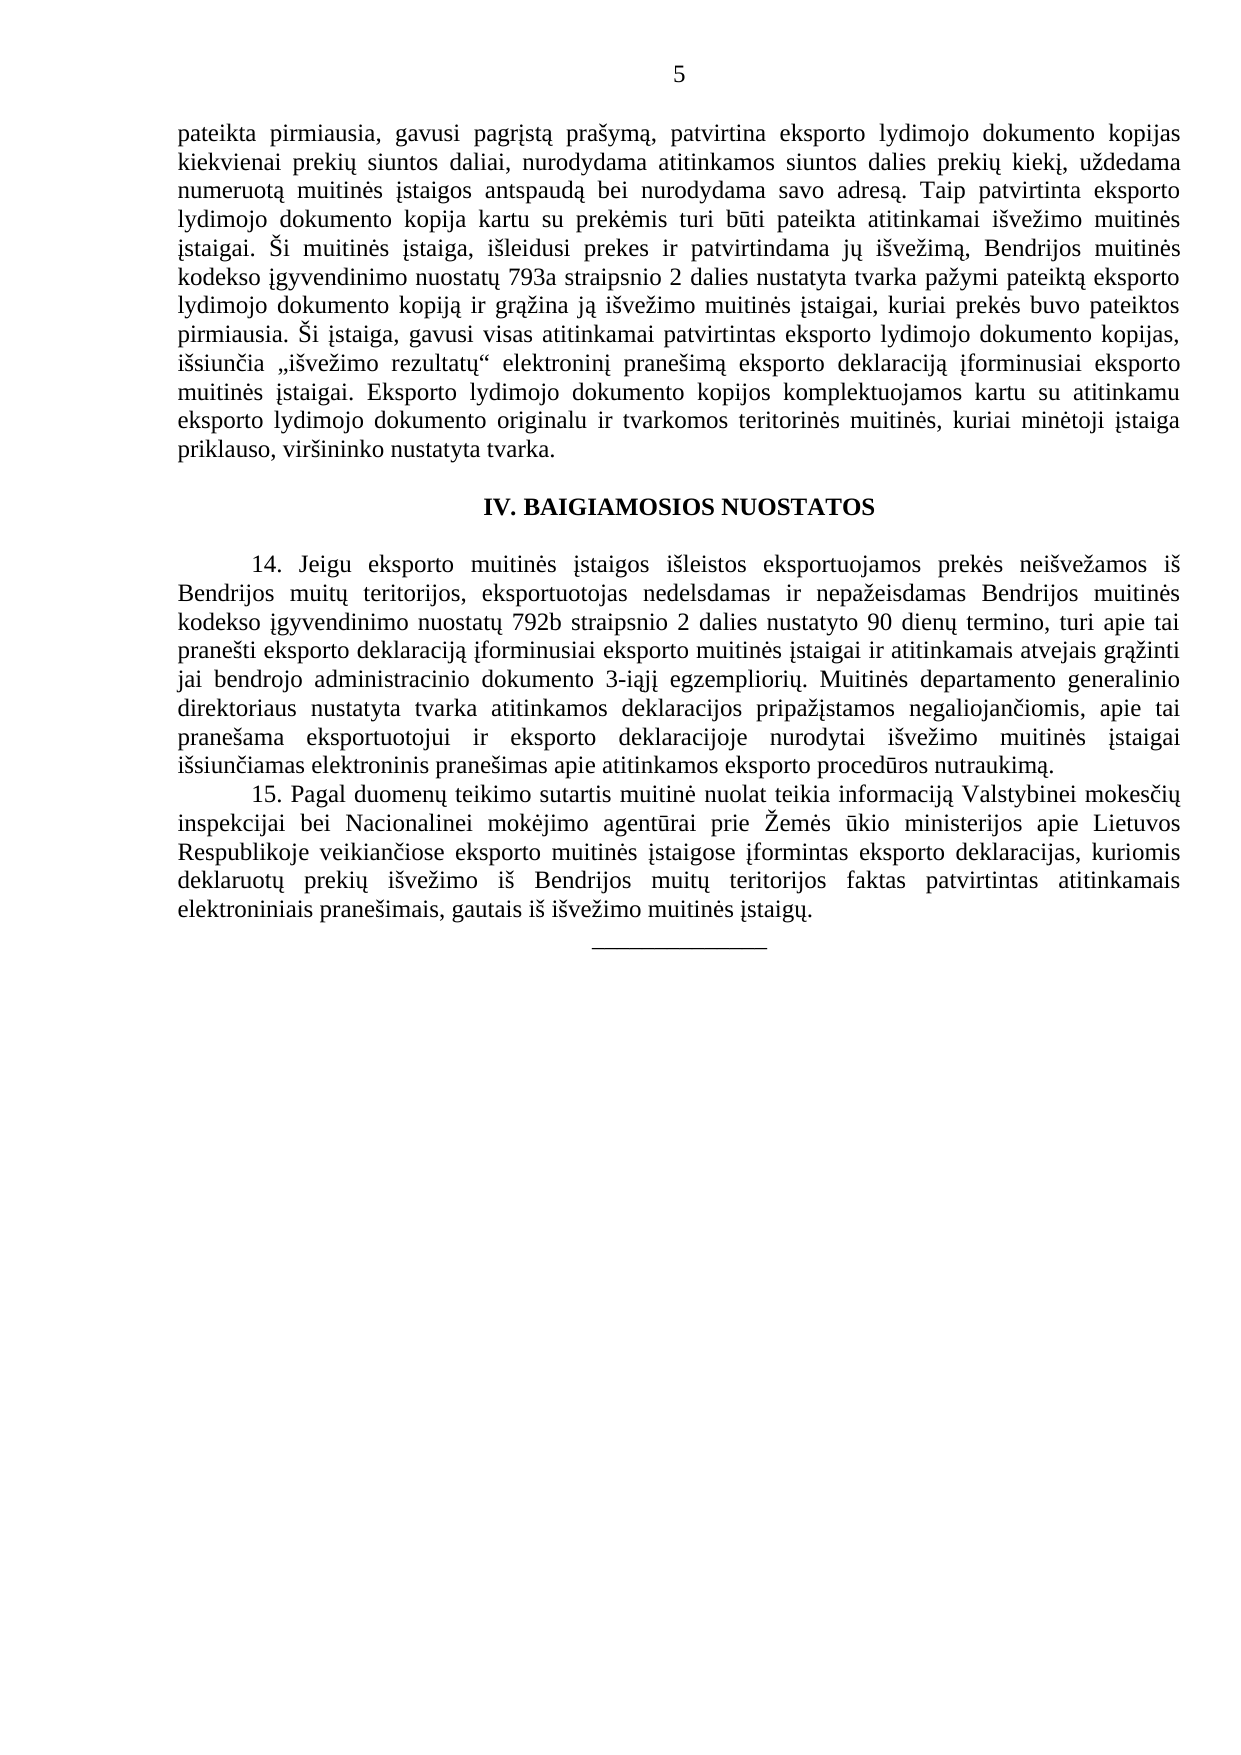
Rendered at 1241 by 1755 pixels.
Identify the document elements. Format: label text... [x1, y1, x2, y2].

text pateikta pirmiausia, gavusi pagrįstą prašymą, patvirtina eksporto lydimojo dokumento kopijas kiekvienai prekių siuntos daliai, nurodydama atitinkamos siuntos dalies prekių kiekį, uždedama numeruotą muitinės įstaigos antspaudą bei nurodydama savo adresą. Taip patvirtinta eksporto lydimojo dokumento kopija kartu su prekėmis turi būti pateikta atitinkamai išvežimo muitinės įstaigai. Ši muitinės įstaiga, išleidusi prekes ir patvirtindama jų išvežimą, Bendrijos muitinės kodekso įgyvendinimo nuostatų 793a straipsnio 2 dalies nustatyta tvarka pažymi pateiktą eksporto lydimojo dokumento kopiją ir grąžina ją išvežimo muitinės įstaigai, kuriai prekės buvo pateiktos pirmiausia. Ši įstaiga, gavusi visas atitinkamai patvirtintas eksporto lydimojo dokumento kopijas, išsiunčia „išvežimo rezultatų“ elektroninį pranešimą eksporto deklaraciją įforminusiai eksporto muitinės įstaigai. Eksporto lydimojo dokumento kopijos komplektuojamos kartu su atitinkamu eksporto lydimojo dokumento originalu ir tvarkomos teritorinės muitinės, kuriai minėtoji įstaiga priklauso, viršininko nustatyta tvarka. [177, 118, 1181, 463]
text 15. Pagal duomenų teikimo sutartis muitinė nuolat teikia informaciją Valstybinei mokesčių inspekcijai bei Nacionalinei mokėjimo agentūrai prie Žemės ūkio ministerijos apie Lietuvos Respublikoje veikiančiose eksporto muitinės įstaigose įformintas eksporto deklaracijas, kuriomis deklaruotų prekių išvežimo iš Bendrijos muitų teritorijos faktas patvirtintas atitinkamais elektroniniais pranešimais, gautais iš išvežimo muitinės įstaigų. [177, 779, 1181, 923]
text 14. Jeigu eksporto muitinės įstaigos išleistos eksportuojamos prekės neišvežamos iš Bendrijos muitų teritorijos, eksportuotojas nedelsdamas ir nepažeisdamas Bendrijos muitinės kodekso įgyvendinimo nuostatų 792b straipsnio 2 dalies nustatyto 90 dienų termino, turi apie tai pranešti eksporto deklaraciją įforminusiai eksporto muitinės įstaigai ir atitinkamais atvejais grąžinti jai bendrojo administracinio dokumento 3-iąjį egzempliorių. Muitinės departamento generalinio direktoriaus nustatyta tvarka atitinkamos deklaracijos pripažįstamos negaliojančiomis, apie tai pranešama eksportuotojui ir eksporto deklaracijoje nurodytai išvežimo muitinės įstaigai išsiunčiamas elektroninis pranešimas apie atitinkamos eksporto procedūros nutraukimą. [177, 549, 1181, 779]
text ______________ [177, 923, 1181, 952]
text IV. BAIGIAMOSIOS NUOSTATOS [177, 492, 1181, 521]
